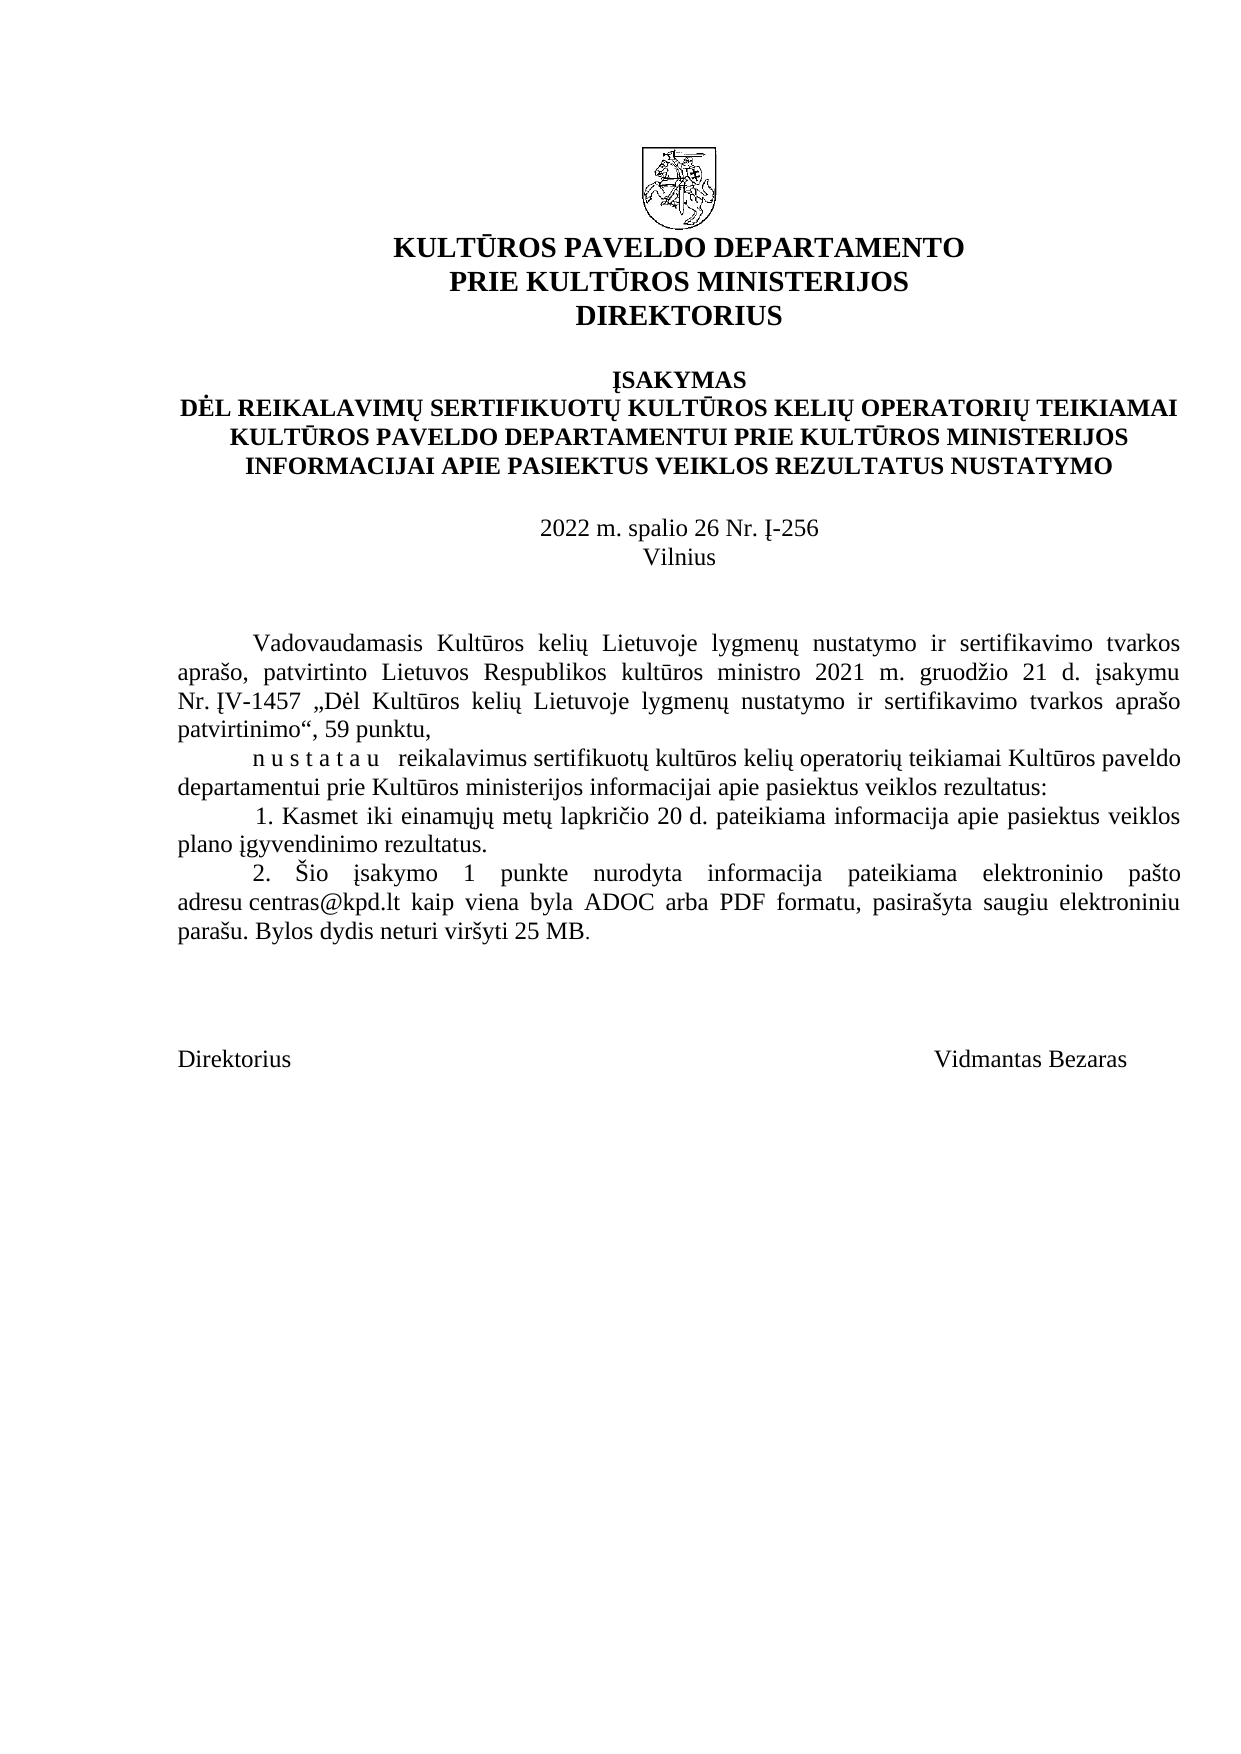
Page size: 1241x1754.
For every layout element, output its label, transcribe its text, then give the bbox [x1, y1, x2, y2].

text Vilnius [177, 542, 1181, 571]
text 1. Kasmet iki einamųjų metų lapkričio 20 d. pateikiama informacija apie pasiektus veiklos plano įgyvendinimo rezultatus. [177, 801, 1181, 858]
text ĮSAKYMAS [177, 365, 1181, 393]
text 2022 m. spalio 26 Nr. Į-256 [177, 513, 1181, 542]
text Vadovaudamasis Kultūros kelių Lietuvoje lygmenų nustatymo ir sertifikavimo tvarkos aprašo, patvirtinto Lietuvos Respublikos kultūros ministro 2021 m. gruodžio 21 d. įsakymu Nr. ĮV‑1457 „Dėl Kultūros kelių Lietuvoje lygmenų nustatymo ir sertifikavimo tvarkos aprašo patvirtinimo“, 59 punktu, [177, 628, 1181, 743]
text nustatau reikalavimus sertifikuotų kultūros kelių operatorių teikiamai Kultūros paveldo departamentui prie Kultūros ministerijos informacijai apie pasiektus veiklos rezultatus: [177, 743, 1181, 801]
text KULTŪROS PAVELDO DEPARTAMENTO [177, 231, 1181, 264]
text DĖL REIKALAVIMŲ SERTIFIKUOTŲ KULTŪROS KELIŲ OPERATORIŲ TEIKIAMAI KULTŪROS PAVELDO DEPARTAMENTUI PRIE KULTŪROS MINISTERIJOS INFORMACIJAI APIE PASIEKTUS VEIKLOS REZULTATUS NUSTATYMO [177, 393, 1181, 480]
text 2. Šio įsakymo 1 punkte nurodyta informacija pateikiama elektroninio pašto adresu centras@kpd.lt kaip viena byla ADOC arba PDF formatu, pasirašyta saugiu elektroniniu parašu. Bylos dydis neturi viršyti 25 MB. [177, 858, 1181, 944]
subtitle DIREKTORIUS [177, 298, 1181, 331]
text PRIE KULTŪROS MINISTERIJOS [177, 264, 1181, 298]
text Direktorius Vidmantas Bezaras [177, 1044, 1181, 1072]
